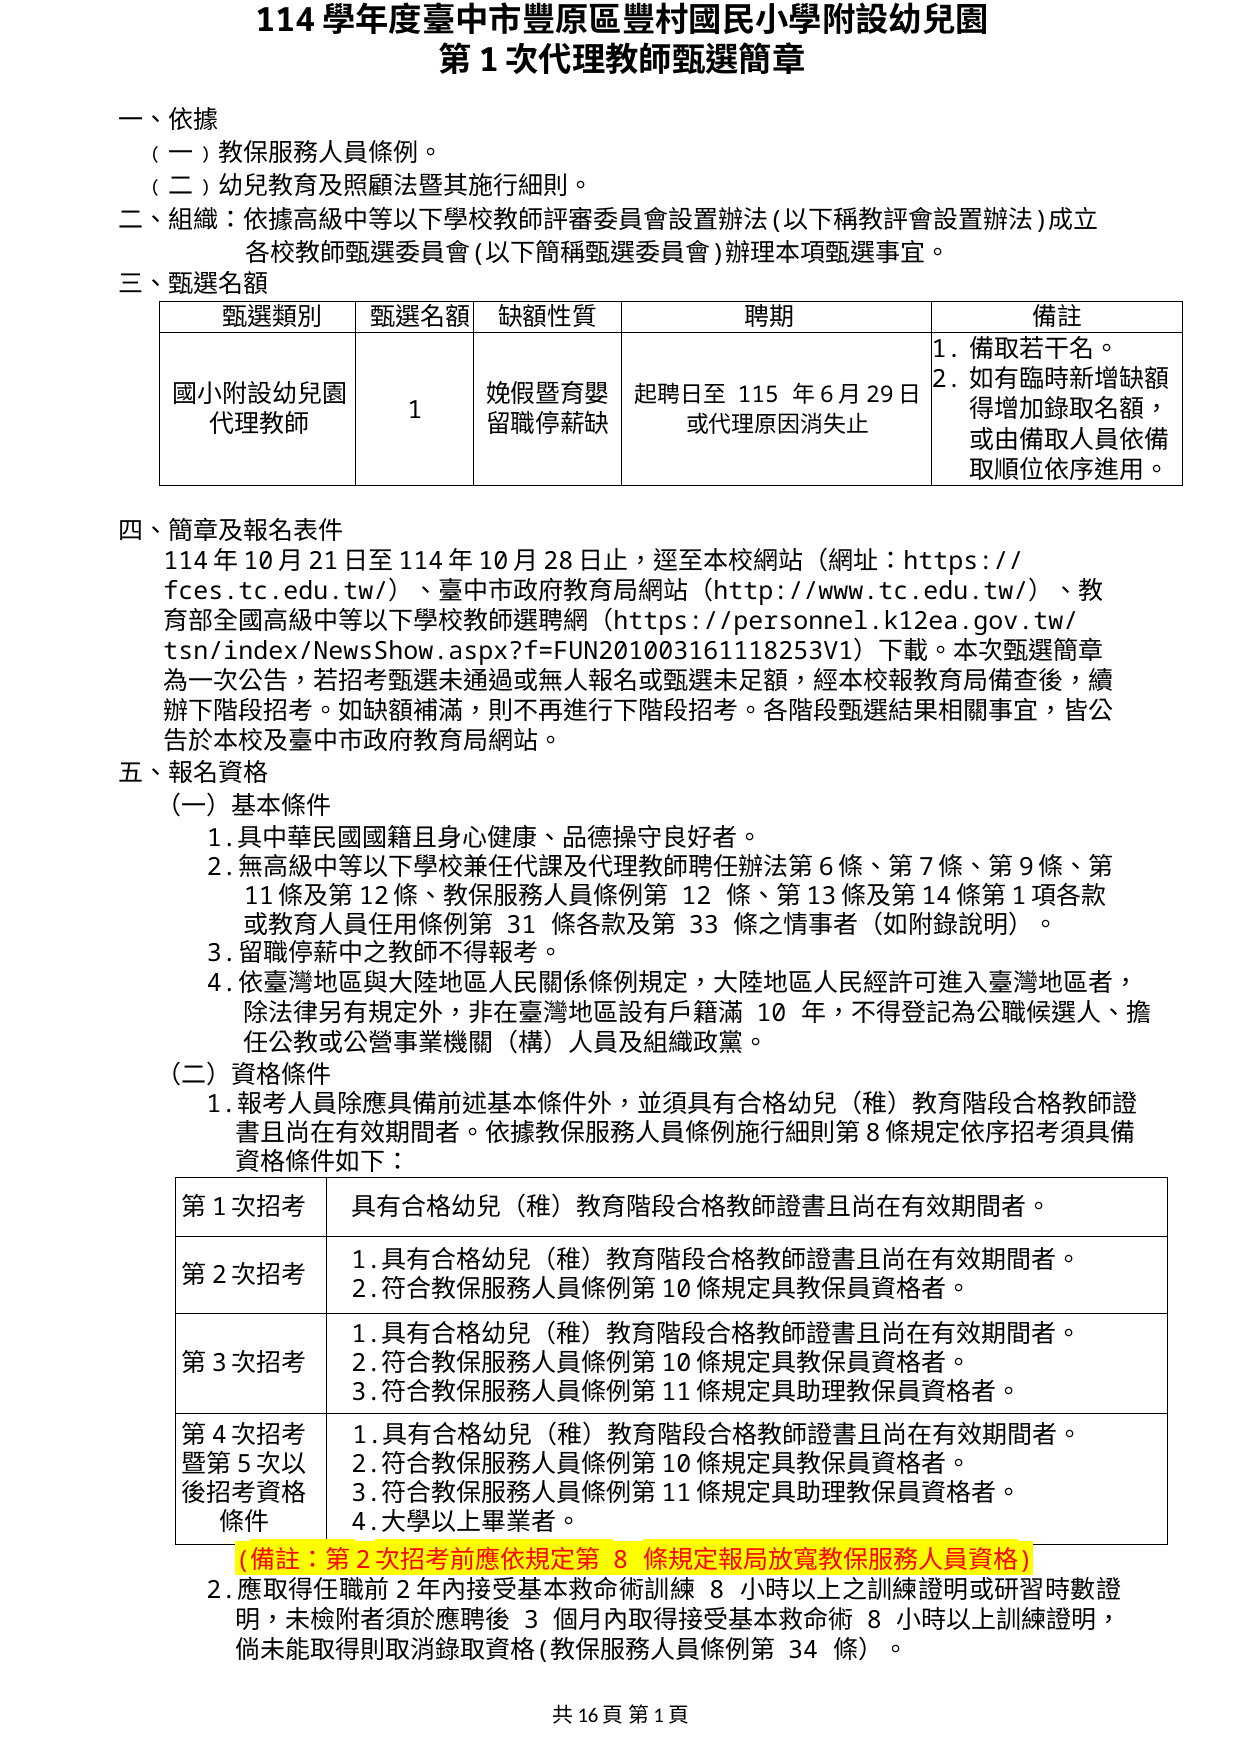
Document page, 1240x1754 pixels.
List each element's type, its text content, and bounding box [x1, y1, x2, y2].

table_header 甄選類別 [160, 302, 355, 332]
list 留職停薪中之教師不得報考。 [207, 939, 1114, 967]
text 114年10月21日至114年10月28日止，逕至本校網站（網址：https://fces.tc.edu.tw/）、臺中市政府教育局網站（http://www.tc.edu.tw/）、教育部全國高級中等以下學校教師選聘網（https://personnel.k12ea.gov.tw/tsn/index/NewsShow.aspx?f=FUN201003161118253V1）下載。本次甄選簡章為一次公告，若招考甄選未通過或無人報名或甄選未足額，經本校報教育局備查後，續辦下階段招考。如缺額補滿，則不再進行下階段招考。各階段甄選結果相關事宜，皆公告於本校及臺中市政府教育局網站。 [163, 546, 1123, 756]
table_header 第1次招考 [176, 1178, 326, 1236]
table_header 甄選名額 [356, 302, 473, 332]
list 具中華民國國籍且身心健康、品德操守良好者。 [207, 822, 1122, 853]
table_cell 第3次招考 [176, 1314, 326, 1413]
text 一、依據 [119, 105, 1122, 135]
text 三、甄選名額 [119, 268, 1122, 298]
table_cell 起聘日至 115 年6月29日或代理原因消失止 [622, 333, 931, 485]
table_header 缺額性質 [474, 302, 621, 332]
text ﹙二﹚幼兒教育及照顧法暨其施行細則。 [144, 168, 1122, 201]
list 無高級中等以下學校兼任代課及代理教師聘任辦法第6條、第7條、第9條、第11條及第12條、教保服務人員條例第 12 條、第13條及第14條第1項各款或教育人員任用條例第 31 條各款及第 33 條之情事者（如附錄說明）。 [207, 853, 1114, 939]
table_cell 第2次招考 [176, 1237, 326, 1312]
text （二）資格條件 [156, 1060, 1122, 1090]
table_cell 備取若干名。 如有臨時新增缺額得增加錄取名額，或由備取人員依備取順位依序進用。 [932, 333, 1182, 485]
table_header 備註 [932, 302, 1182, 332]
text (備註：第2次招考前應依規定第 8 條規定報局放寬教保服務人員資格) [235, 1545, 1064, 1574]
table_header 聘期 [622, 302, 931, 332]
list 報考人員除應具備前述基本條件外，並須具有合格幼兒（稚）教育階段合格教師證書且尚在有效期間者。依據教保服務人員條例施行細則第8條規定依序招考須具備資格條件如下： [206, 1090, 1138, 1177]
text 第1次代理教師甄選簡章 [119, 40, 1125, 80]
text 114學年度臺中市豐原區豐村國民小學附設幼兒園 [119, 0, 1125, 40]
table_cell 娩假暨育嬰留職停薪缺 [474, 333, 621, 485]
list 依臺灣地區與大陸地區人民關係條例規定，大陸地區人民經許可進入臺灣地區者，除法律另有規定外，非在臺灣地區設有戶籍滿 10 年，不得登記為公職候選人、擔任公教或公營事業機關（構）人員及組織政黨。 [207, 967, 1152, 1057]
list 應取得任職前2年內接受基本救命術訓練 8 小時以上之訓練證明或研習時數證明，未檢附者須於應聘後 3 個月內取得接受基本救命術 8 小時以上訓練證明，倘未能取得則取消錄取資格(教保服務人員條例第 34 條）。 [206, 1574, 1122, 1665]
table_cell 第4次招考暨第5次以後招考資格條件 [176, 1414, 326, 1544]
text （一）基本條件 [156, 790, 1122, 820]
table_cell 1.具有合格幼兒（稚）教育階段合格教師證書且尚在有效期間者。 2.符合教保服務人員條例第10條規定具教保員資格者。 3.符合教保服務人員條例第11條規定具助理教保員資格者。 4.大學以上畢業者。 [327, 1414, 1167, 1544]
table_cell 1 [356, 333, 473, 485]
table_header 具有合格幼兒（稚）教育階段合格教師證書且尚在有效期間者。 [327, 1178, 1167, 1236]
text ﹙一﹚教保服務人員條例。 [144, 135, 1122, 168]
table_cell 國小附設幼兒園 代理教師 [160, 333, 355, 485]
text 五、報名資格 [119, 758, 1122, 788]
table_cell 1.具有合格幼兒（稚）教育階段合格教師證書且尚在有效期間者。 2.符合教保服務人員條例第10條規定具教保員資格者。 3.符合教保服務人員條例第11條規定具助理教保員資格者。 [327, 1314, 1167, 1413]
text 四、簡章及報名表件 [119, 516, 1122, 546]
text 二、組織：依據高級中等以下學校教師評審委員會設置辦法(以下稱教評會設置辦法)成立各校教師甄選委員會(以下簡稱甄選委員會)辦理本項甄選事宜。 [119, 201, 1122, 268]
table_cell 1.具有合格幼兒（稚）教育階段合格教師證書且尚在有效期間者。 2.符合教保服務人員條例第10條規定具教保員資格者。 [327, 1237, 1167, 1312]
